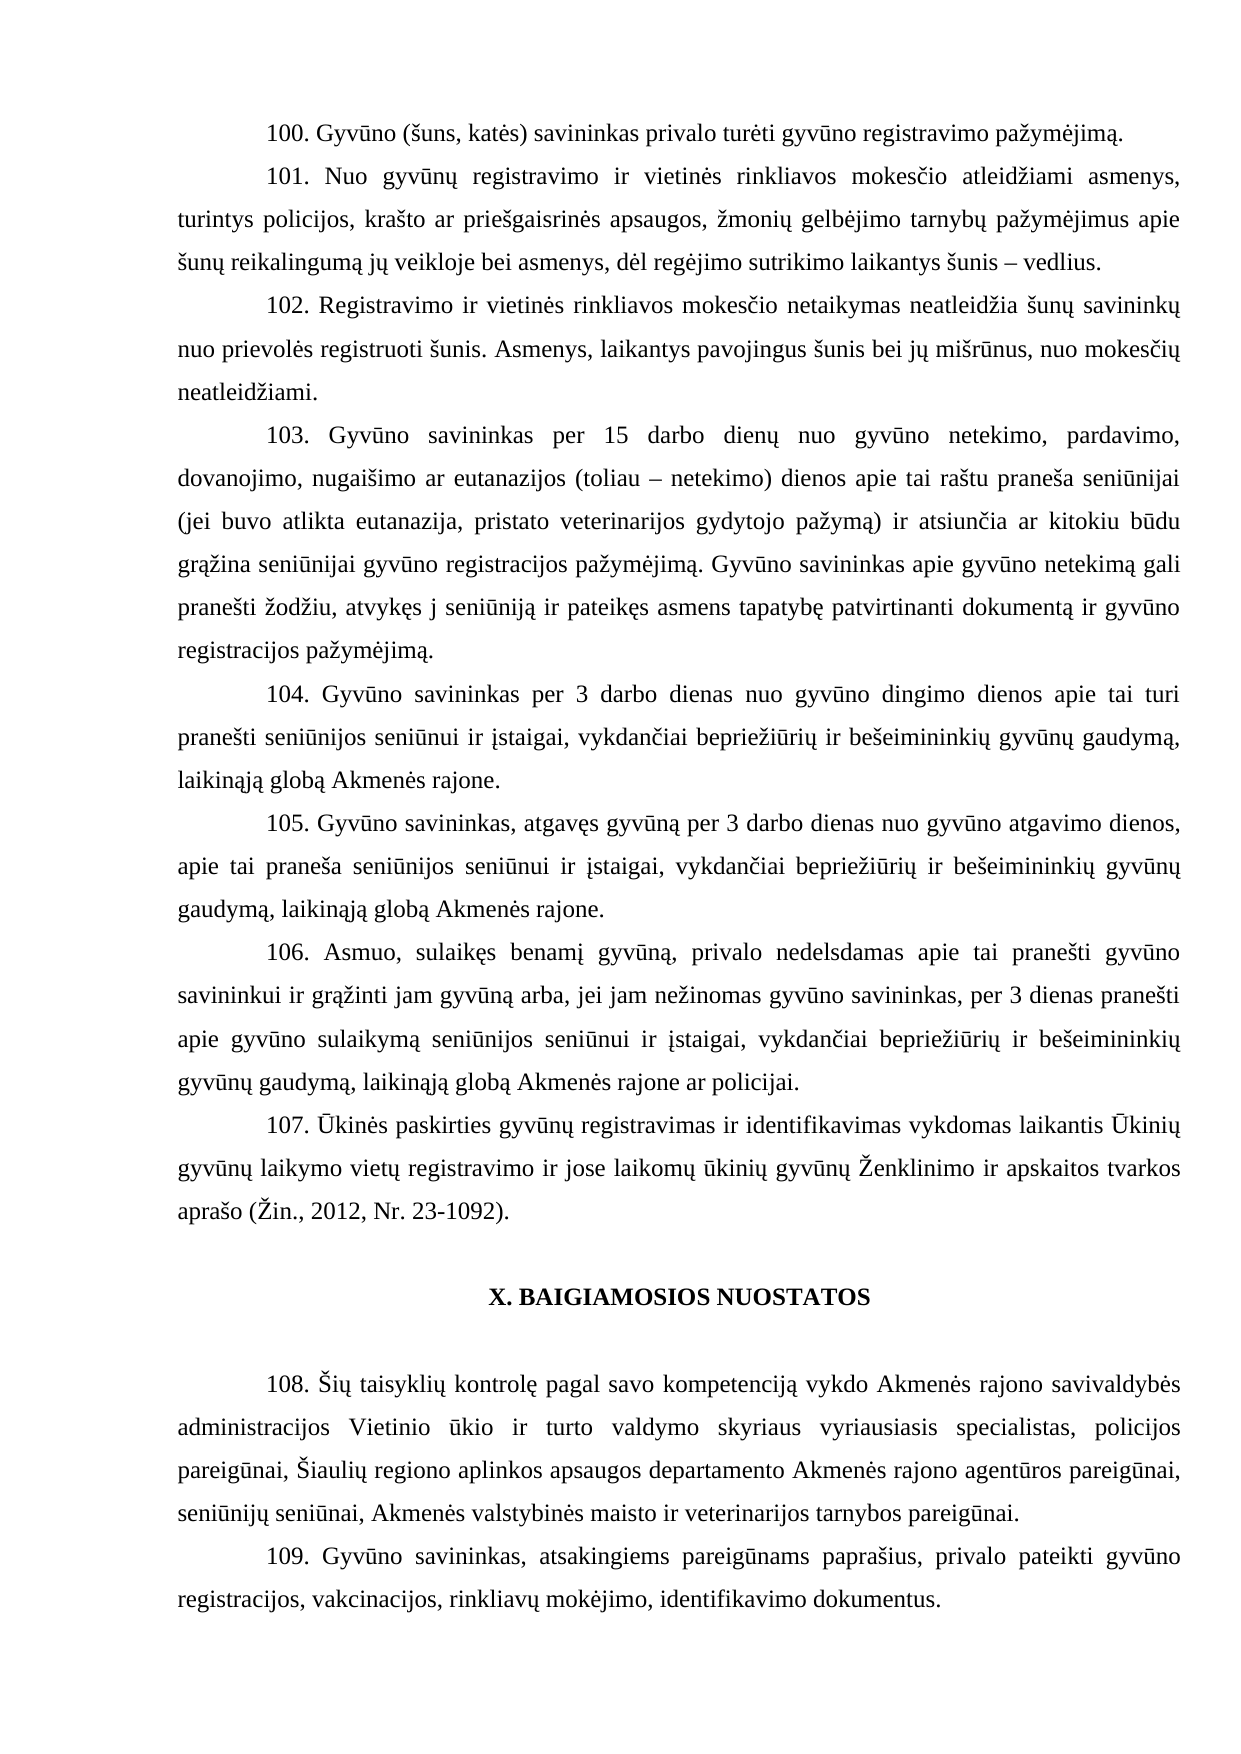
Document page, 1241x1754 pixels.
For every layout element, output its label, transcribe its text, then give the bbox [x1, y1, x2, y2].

text 109. Gyvūno savininkas, atsakingiems pareigūnams paprašius, privalo pateikti gyvūno registracijos, vakcinacijos, rinkliavų mokėjimo, identifikavimo dokumentus. [177, 1541, 1181, 1613]
text 108. Šių taisyklių kontrolę pagal savo kompetenciją vykdo Akmenės rajono savivaldybės administracijos Vietinio ūkio ir turto valdymo skyriaus vyriausiasis specialistas, policijos pareigūnai, Šiaulių regiono aplinkos apsaugos departamento Akmenės rajono agentūros pareigūnai, seniūnijų seniūnai, Akmenės valstybinės maisto ir veterinarijos tarnybos pareigūnai. [177, 1369, 1181, 1527]
text 106. Asmuo, sulaikęs benamį gyvūną, privalo nedelsdamas apie tai pranešti gyvūno savininkui ir grąžinti jam gyvūną arba, jei jam nežinomas gyvūno savininkas, per 3 dienas pranešti apie gyvūno sulaikymą seniūnijos seniūnui ir įstaigai, vykdančiai bepriežiūrių ir bešeimininkių gyvūnų gaudymą, laikinąją globą Akmenės rajone ar policijai. [177, 937, 1181, 1096]
text 104. Gyvūno savininkas per 3 darbo dienas nuo gyvūno dingimo dienos apie tai turi pranešti seniūnijos seniūnui ir įstaigai, vykdančiai bepriežiūrių ir bešeimininkių gyvūnų gaudymą, laikinąją globą Akmenės rajone. [177, 679, 1181, 794]
text 101. Nuo gyvūnų registravimo ir vietinės rinkliavos mokesčio atleidžiami asmenys, turintys policijos, krašto ar priešgaisrinės apsaugos, žmonių gelbėjimo tarnybų pažymėjimus apie šunų reikalingumą jų veikloje bei asmenys, dėl regėjimo sutrikimo laikantys šunis – vedlius. [177, 161, 1181, 276]
text 100. Gyvūno (šuns, katės) savininkas privalo turėti gyvūno registravimo pažymėjimą. [177, 118, 1181, 147]
text 107. Ūkinės paskirties gyvūnų registravimas ir identifikavimas vykdomas laikantis Ūkinių gyvūnų laikymo vietų registravimo ir jose laikomų ūkinių gyvūnų Ženklinimo ir apskaitos tvarkos aprašo (Žin., 2012, Nr. 23-1092). [177, 1110, 1181, 1225]
text 102. Registravimo ir vietinės rinkliavos mokesčio netaikymas neatleidžia šunų savininkų nuo prievolės registruoti šunis. Asmenys, laikantys pavojingus šunis bei jų mišrūnus, nuo mokesčių neatleidžiami. [177, 291, 1181, 406]
text 105. Gyvūno savininkas, atgavęs gyvūną per 3 darbo dienas nuo gyvūno atgavimo dienos, apie tai praneša seniūnijos seniūnui ir įstaigai, vykdančiai bepriežiūrių ir bešeimininkių gyvūnų gaudymą, laikinąją globą Akmenės rajone. [177, 808, 1181, 923]
text X. BAIGIAMOSIOS NUOSTATOS [177, 1282, 1181, 1311]
text 103. Gyvūno savininkas per 15 darbo dienų nuo gyvūno netekimo, pardavimo, dovanojimo, nugaišimo ar eutanazijos (toliau – netekimo) dienos apie tai raštu praneša seniūnijai (jei buvo atlikta eutanazija, pristato veterinarijos gydytojo pažymą) ir atsiunčia ar kitokiu būdu grąžina seniūnijai gyvūno registracijos pažymėjimą. Gyvūno savininkas apie gyvūno netekimą gali pranešti žodžiu, atvykęs j seniūniją ir pateikęs asmens tapatybę patvirtinanti dokumentą ir gyvūno registracijos pažymėjimą. [177, 420, 1181, 664]
